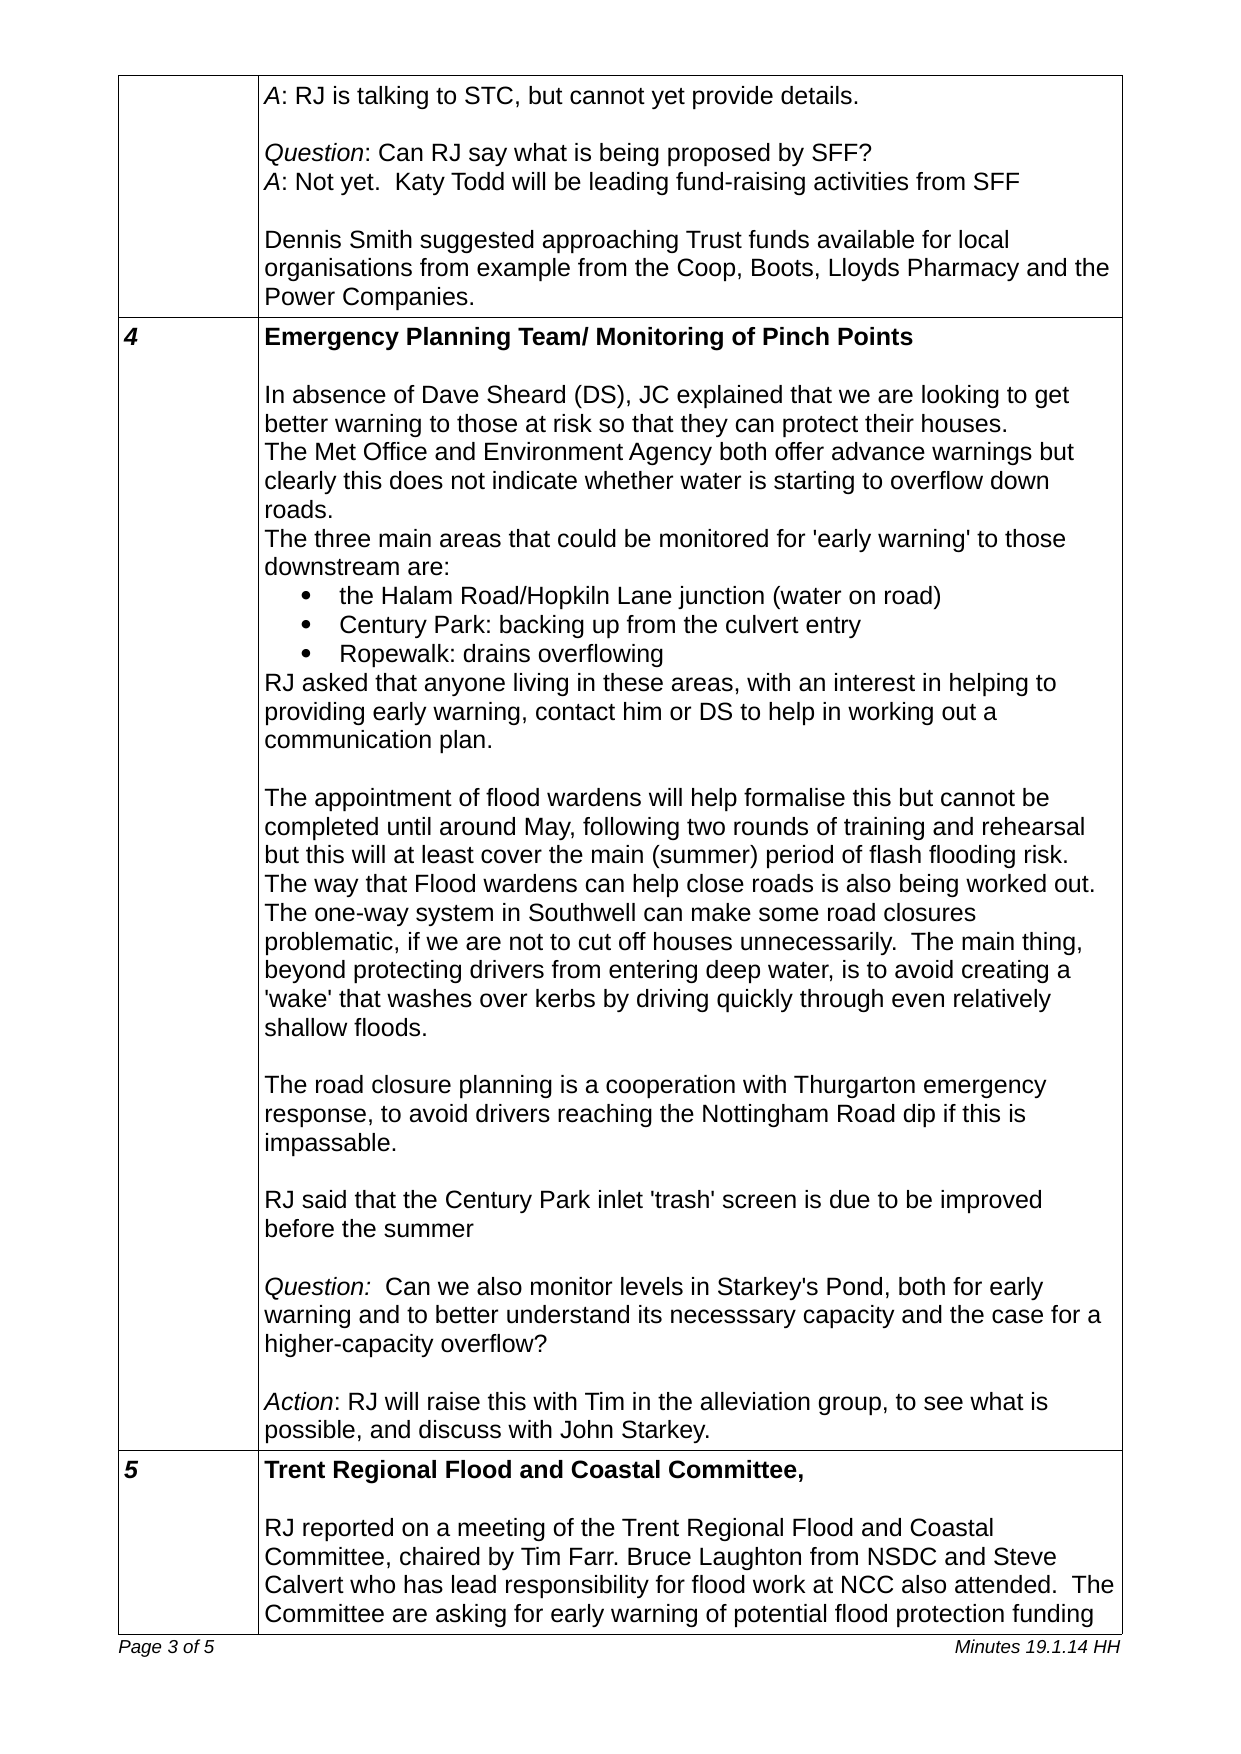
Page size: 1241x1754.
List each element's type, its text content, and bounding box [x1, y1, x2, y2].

table_cell 5 [119, 1451, 258, 1634]
table_cell Emergency Planning Team/ Monitoring of Pinch Points In absence of Dave Sheard (DS), JC explained that we are looking to get better warning to those at risk so that they can protect their houses. The Met Office and Environment Agency both offer advance warnings but clearly this does not indicate whether water is starting to overflow down roads. The three main areas that could be monitored for 'early warning' to those downstream are: the Halam Road/Hopkiln Lane junction (water on road) Century Park: backing up from the culvert entry Ropewalk: drains overflowing RJ asked that anyone living in these areas, with an interest in helping to providing early warning, contact him or DS to help in working out a communication plan. The appointment of flood wardens will help formalise this but cannot be completed until around May, following two rounds of training and rehearsal but this will at least cover the main (summer) period of flash flooding risk. The way that Flood wardens can help close roads is also being worked out. The one-way system in Southwell can make some road closures problematic, if we are not to cut off houses unnecessarily. The main thing, beyond protecting drivers from entering deep water, is to avoid creating a 'wake' that washes over kerbs by driving quickly through even relatively shallow floods. The road closure planning is a cooperation with Thurgarton emergency response, to avoid drivers reaching the Nottingham Road dip if this is impassable. RJ said that the Century Park inlet 'trash' screen is due to be improved before the summer Question: Can we also monitor levels in Starkey's Pond, both for early warning and to better understand its necesssary capacity and the case for a higher-capacity overflow? Action: RJ will raise this with Tim in the alleviation group, to see what is possible, and discuss with John Starkey. [259, 318, 1122, 1450]
table_cell Trent Regional Flood and Coastal Committee, RJ reported on a meeting of the Trent Regional Flood and Coastal Committee, chaired by Tim Farr. Bruce Laughton from NSDC and Steve Calvert who has lead responsibility for flood work at NCC also attended. The Committee are asking for early warning of potential flood protection funding [259, 1451, 1122, 1634]
table_cell 4 [119, 318, 258, 1450]
table_cell A: RJ is talking to STC, but cannot yet provide details. Question: Can RJ say what is being proposed by SFF? A: Not yet. Katy Todd will be leading fund-raising activities from SFF Dennis Smith suggested approaching Trust funds available for local organisations from example from the Coop, Boots, Lloyds Pharmacy and the Power Companies. [259, 76, 1122, 317]
table_cell [119, 76, 258, 317]
